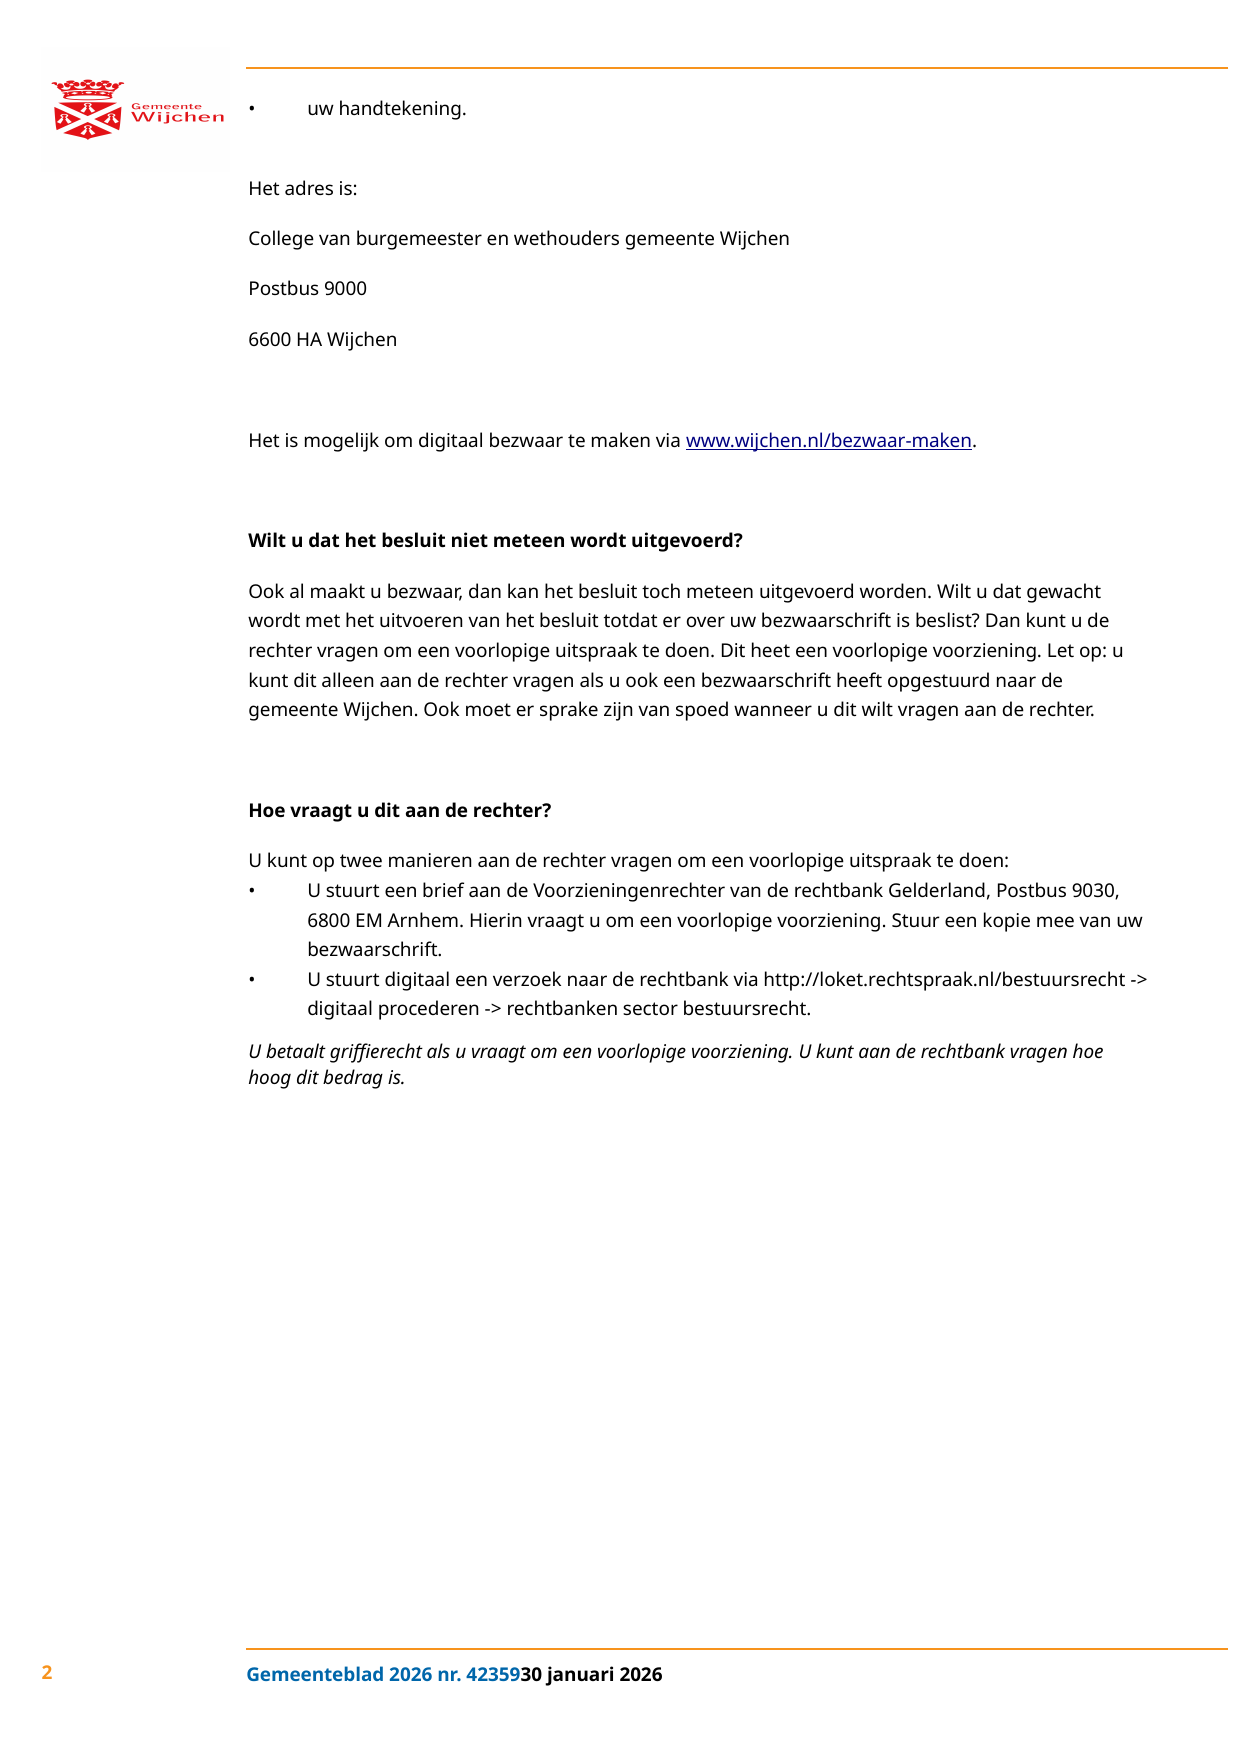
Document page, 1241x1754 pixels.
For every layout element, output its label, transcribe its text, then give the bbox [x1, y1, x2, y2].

list U stuurt een brief aan de Voorzieningenrechter van de rechtbank Gelderland, Postbus 9030, 6800 EM Arnhem. Hierin vraagt u om een voorlopige voorziening. Stuur een kopie mee van uw bezwaarschrift. [248, 877, 1152, 962]
picture [41, 47, 231, 172]
text Hoe vraagt u dit aan de rechter? [248, 797, 1152, 823]
text U kunt op twee manieren aan de rechter vragen om een voorlopige uitspraak te doen: [248, 848, 1152, 873]
list U stuurt digitaal een verzoek naar de rechtbank via http://loket.rechtspraak.nl/bestuursrecht -> digitaal procederen -> rechtbanken sector bestuursrecht. [248, 966, 1152, 1021]
text Wilt u dat het besluit niet meteen wordt uitgevoerd? [248, 528, 1152, 553]
text Het adres is: [248, 175, 1152, 201]
text Het is mogelijk om digitaal bezwaar te maken via www.wijchen.nl/bezwaar-maken. [248, 427, 1152, 453]
text College van burgemeester en wethouders gemeente Wijchen [248, 225, 1152, 251]
text Postbus 9000 [248, 276, 1152, 301]
list uw handtekening. [248, 95, 1152, 121]
text U betaalt griffierecht als u vraagt om een voorlopige voorziening. U kunt aan de rechtbank vragen hoe hoog dit bedrag is. [248, 1039, 1152, 1090]
text 6600 HA Wijchen [248, 326, 1152, 352]
text Ook al maakt u bezwaar, dan kan het besluit toch meteen uitgevoerd worden. Wilt u dat gewacht wordt met het uitvoeren van het besluit totdat er over uw bezwaarschrift is beslist? Dan kunt u de rechter vragen om een voorlopige uitspraak te doen. Dit heet een voorlopige voorziening. Let op: u kunt dit alleen aan de rechter vragen als u ook een bezwaarschrift heeft opgestuurd naar de gemeente Wijchen. Ook moet er sprake zijn van spoed wanneer u dit wilt vragen aan de rechter. [248, 578, 1152, 722]
